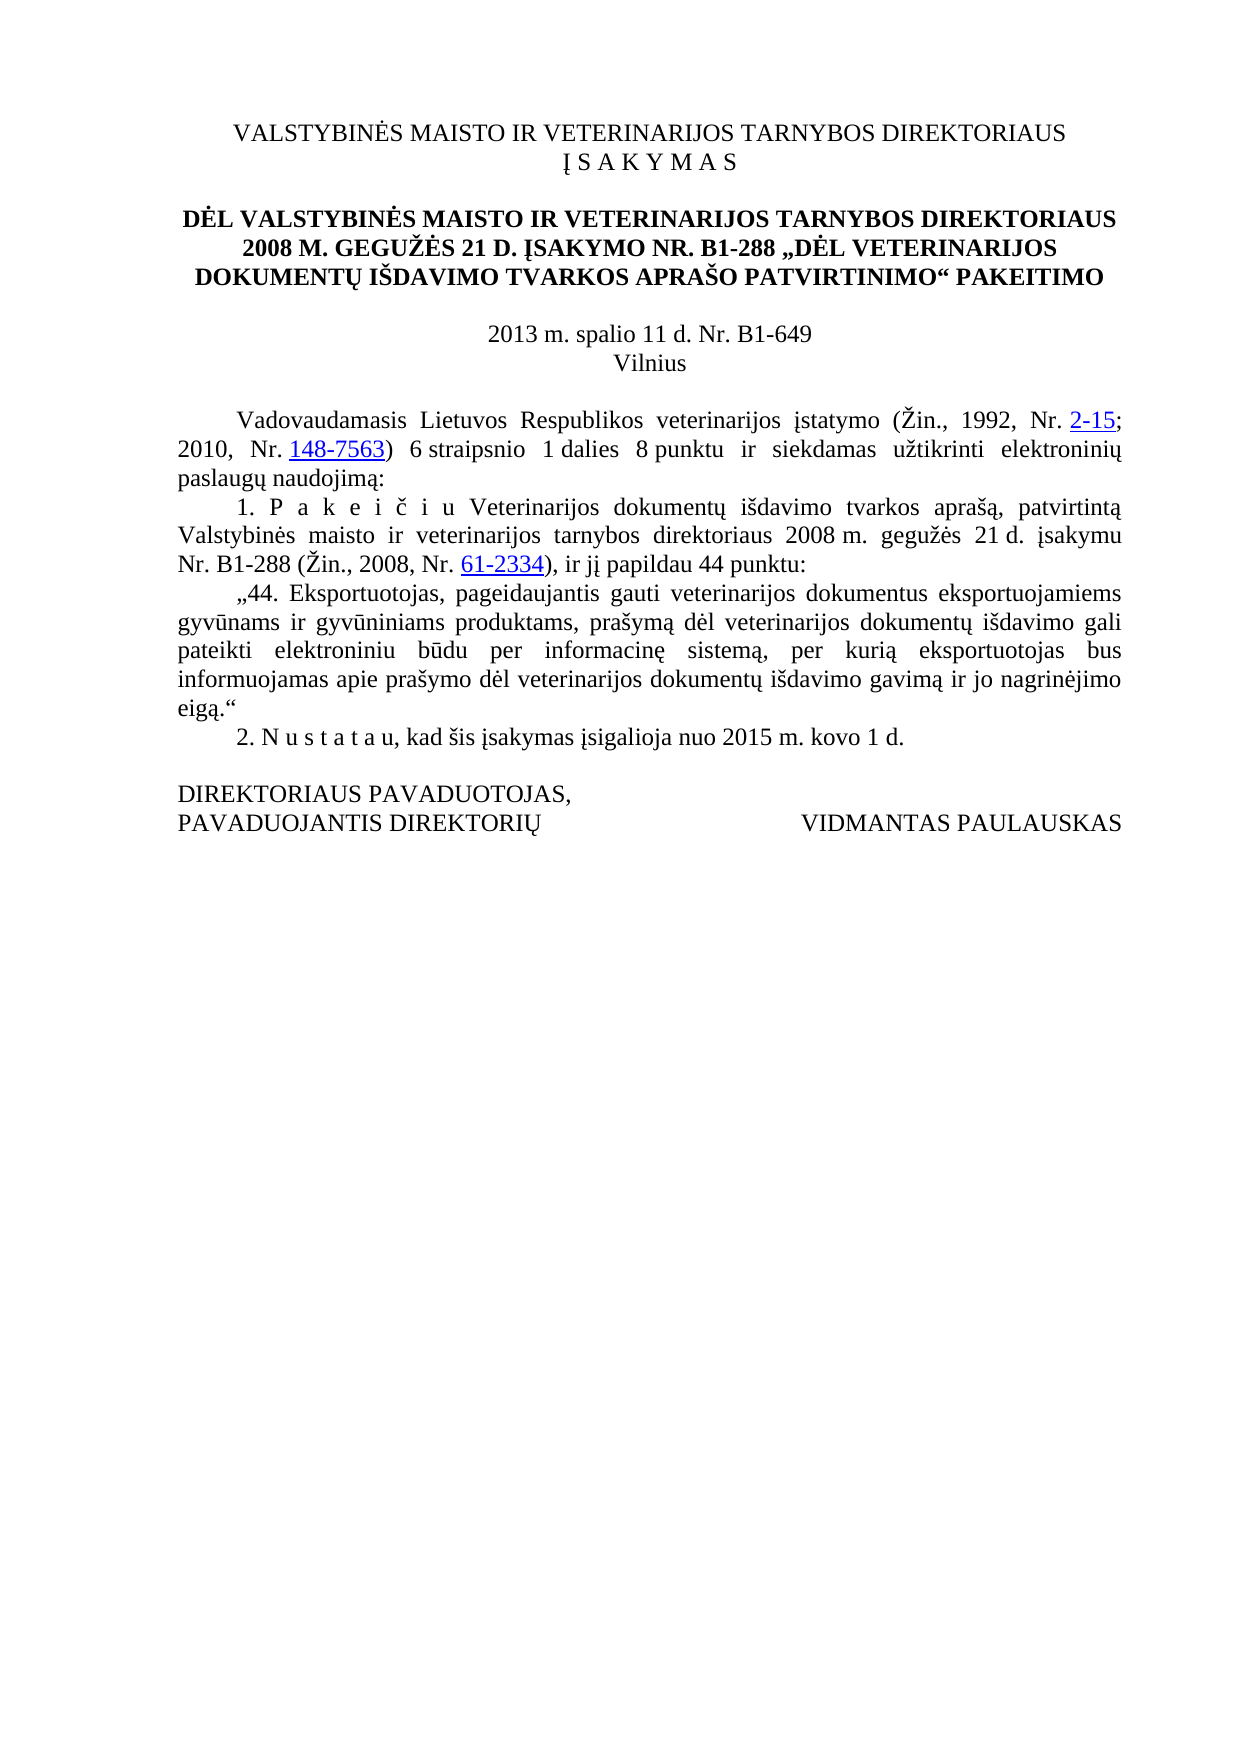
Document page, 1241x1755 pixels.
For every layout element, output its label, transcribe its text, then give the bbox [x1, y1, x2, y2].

text DĖL VALSTYBINĖS MAISTO IR VETERINARIJOS TARNYBOS DIREKTORIAUS 2008 M. GEGUŽĖS 21 D. ĮSAKYMO Nr. B1-288 „DĖL VETERINARIJOS DOKUMENTŲ IŠDAVIMO TVARKOS APRAŠO PATVIRTINIMO“ PAKEITIMO [177, 204, 1122, 291]
text VALSTYBINĖS MAISTO IR VETERINARIJOS TARNYBOS DIREKTORIAUS [177, 118, 1122, 147]
text Direktoriaus pavaduotojas, [177, 779, 1122, 808]
text Į S A K Y M A S [177, 147, 1122, 176]
text 2013 m. spalio 11 d. Nr. B1-649 [177, 319, 1122, 348]
text Vilnius [177, 348, 1122, 377]
text pavaduojantis direktorių Vidmantas Paulauskas [177, 808, 1122, 837]
text 2. N u s t a t a u, kad šis įsakymas įsigalioja nuo 2015 m. kovo 1 d. [177, 722, 1122, 751]
text 1. P a k e i č i u Veterinarijos dokumentų išdavimo tvarkos aprašą, patvirtintą Valstybinės maisto ir veterinarijos tarnybos direktoriaus 2008 m. gegužės 21 d. įsakymu Nr. B1-288 (Žin., 2008, Nr. 61-2334), ir jį papildau 44 punktu: [177, 492, 1122, 578]
text „44. Eksportuotojas, pageidaujantis gauti veterinarijos dokumentus eksportuojamiems gyvūnams ir gyvūniniams produktams, prašymą dėl veterinarijos dokumentų išdavimo gali pateikti elektroniniu būdu per informacinę sistemą, per kurią eksportuotojas bus informuojamas apie prašymo dėl veterinarijos dokumentų išdavimo gavimą ir jo nagrinėjimo eigą.“ [177, 578, 1122, 722]
text Vadovaudamasis Lietuvos Respublikos veterinarijos įstatymo (Žin., 1992, Nr. 2-15; 2010, Nr. 148-7563) 6 straipsnio 1 dalies 8 punktu ir siekdamas užtikrinti elektroninių paslaugų naudojimą: [177, 406, 1122, 492]
